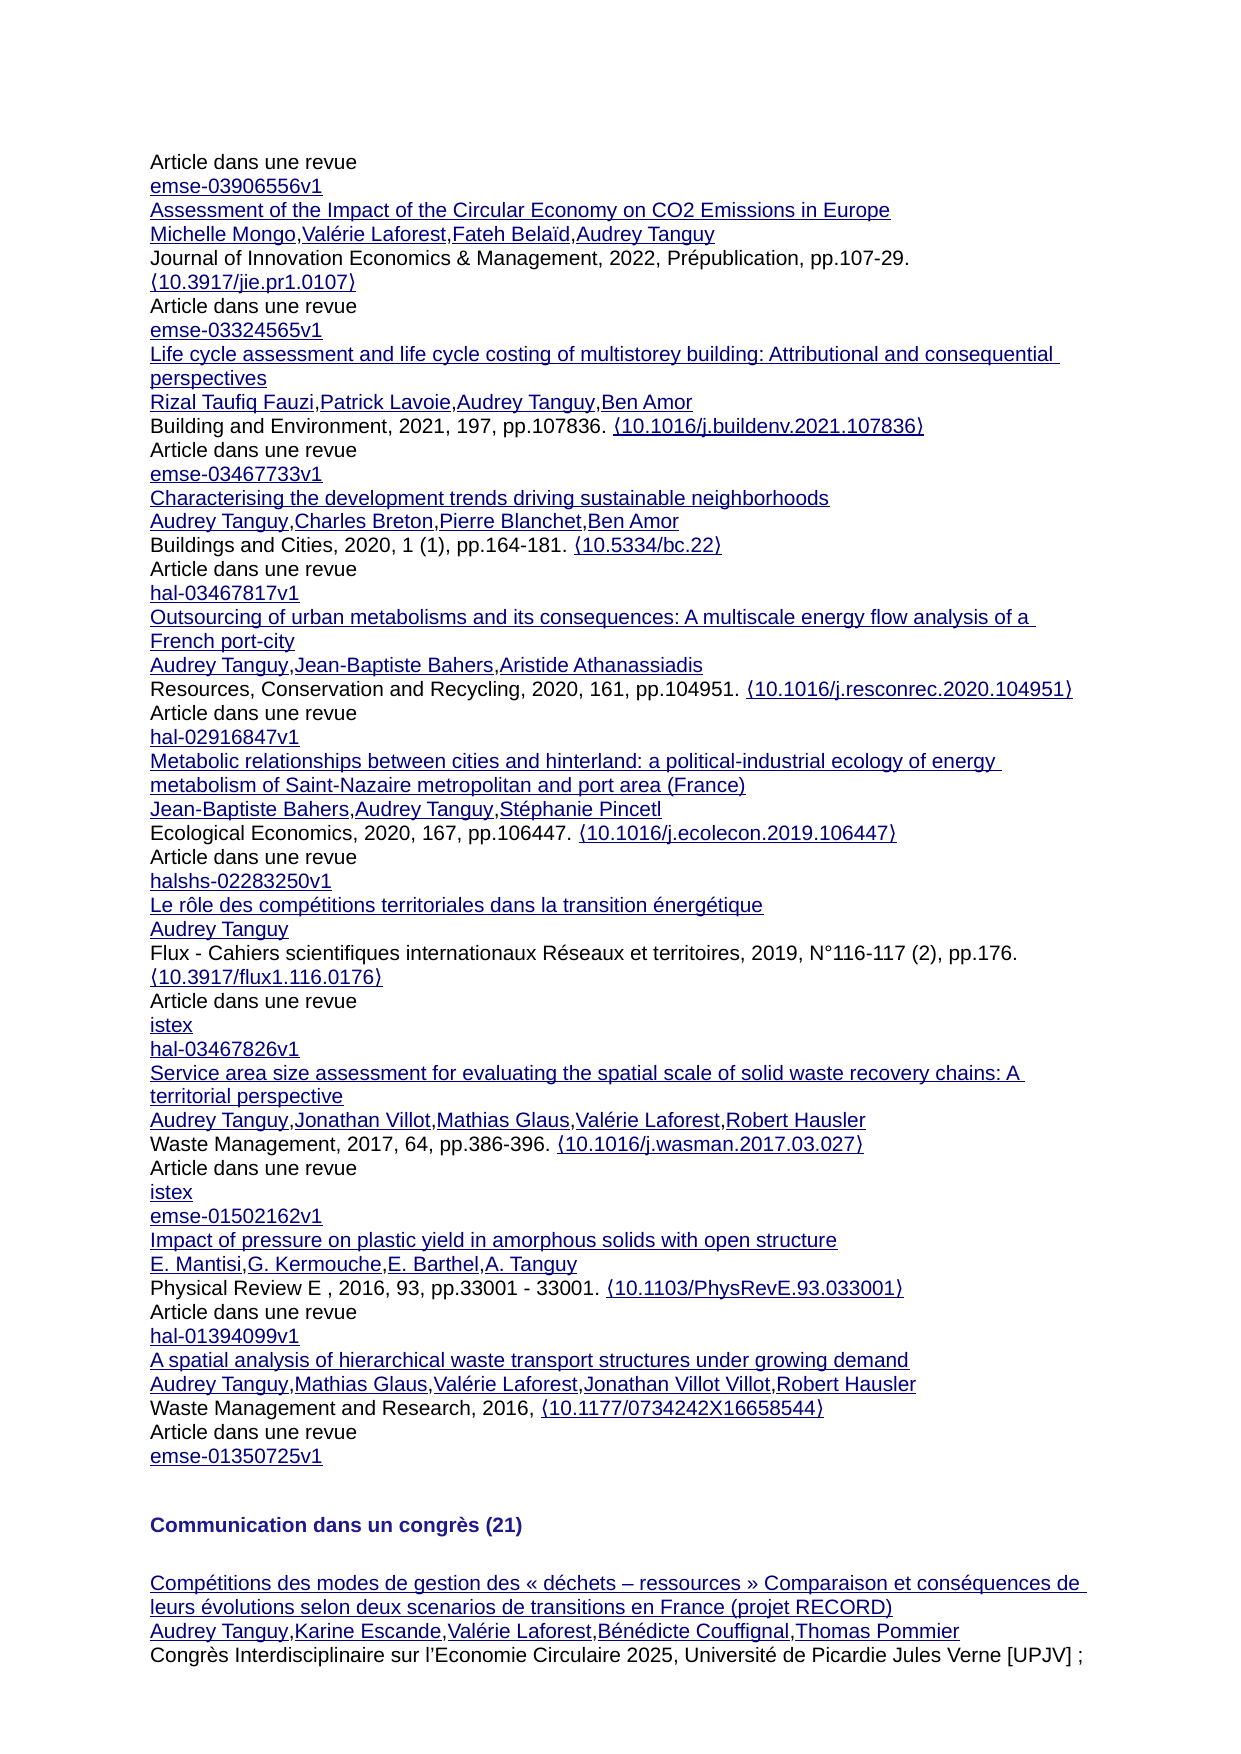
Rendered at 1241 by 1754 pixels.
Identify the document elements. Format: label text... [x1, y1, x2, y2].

table_cell Outsourcing of urban metabolisms and its consequences: A multiscale energy flow analysis of a French port-city Audrey Tanguy,Jean-Baptiste Bahers,Aristide Athanassiadis Resources, Conservation and Recycling, 2020, 161, pp.104951. ⟨10.1016/j.resconrec.2020.104951⟩ Article dans une revue hal-02916847v1 [150, 605, 1090, 749]
table_cell A spatial analysis of hierarchical waste transport structures under growing demand Audrey Tanguy,Mathias Glaus,Valérie Laforest,Jonathan Villot Villot,Robert Hausler Waste Management and Research, 2016, ⟨10.1177/0734242X16658544⟩ Article dans une revue emse-01350725v1 [150, 1348, 1090, 1468]
table_cell Le rôle des compétitions territoriales dans la transition énergétique Audrey Tanguy Flux - Cahiers scientifiques internationaux Réseaux et territoires, 2019, N°116-117 (2), pp.176. ⟨10.3917/flux1.116.0176⟩ Article dans une revue istex hal-03467826v1 [150, 893, 1090, 1060]
table_cell Assessment of the Impact of the Circular Economy on CO2 Emissions in Europe Michelle Mongo,Valérie Laforest,Fateh Belaïd,Audrey Tanguy Journal of Innovation Economics & Management, 2022, Prépublication, pp.107-29. ⟨10.3917/jie.pr1.0107⟩ Article dans une revue emse-03324565v1 [150, 198, 1090, 342]
table_cell Metabolic relationships between cities and hinterland: a political-industrial ecology of energy metabolism of Saint-Nazaire metropolitan and port area (France) Jean-Baptiste Bahers,Audrey Tanguy,Stéphanie Pincetl Ecological Economics, 2020, 167, pp.106447. ⟨10.1016/j.ecolecon.2019.106447⟩ Article dans une revue halshs-02283250v1 [150, 749, 1090, 893]
table_cell Life cycle assessment and life cycle costing of multistorey building: Attributional and consequential perspectives Rizal Taufiq Fauzi,Patrick Lavoie,Audrey Tanguy,Ben Amor Building and Environment, 2021, 197, pp.107836. ⟨10.1016/j.buildenv.2021.107836⟩ Article dans une revue emse-03467733v1 [150, 342, 1090, 485]
table_cell Article dans une revue emse-03906556v1 [150, 150, 1090, 198]
table_cell Characterising the development trends driving sustainable neighborhoods Audrey Tanguy,Charles Breton,Pierre Blanchet,Ben Amor Buildings and Cities, 2020, 1 (1), pp.164-181. ⟨10.5334/bc.22⟩ Article dans une revue hal-03467817v1 [150, 485, 1090, 605]
subtitle Communication dans un congrès (21) [150, 1512, 1090, 1536]
table_cell Impact of pressure on plastic yield in amorphous solids with open structure E. Mantisi,G. Kermouche,E. Barthel,A. Tanguy Physical Review E , 2016, 93, pp.33001 - 33001. ⟨10.1103/PhysRevE.93.033001⟩ Article dans une revue hal-01394099v1 [150, 1228, 1090, 1348]
table_cell Service area size assessment for evaluating the spatial scale of solid waste recovery chains: A territorial perspective Audrey Tanguy,Jonathan Villot,Mathias Glaus,Valérie Laforest,Robert Hausler Waste Management, 2017, 64, pp.386-396. ⟨10.1016/j.wasman.2017.03.027⟩ Article dans une revue istex emse-01502162v1 [150, 1060, 1090, 1228]
table_header Compétitions des modes de gestion des « déchets – ressources » Comparaison et conséquences de leurs évolutions selon deux scenarios de transitions en France (projet RECORD) Audrey Tanguy,Karine Escande,Valérie Laforest,Bénédicte Couffignal,Thomas Pommier Congrès Interdisciplinaire sur l’Economie Circulaire 2025, Université de Picardie Jules Verne [UPJV] ; [150, 1571, 1090, 1667]
